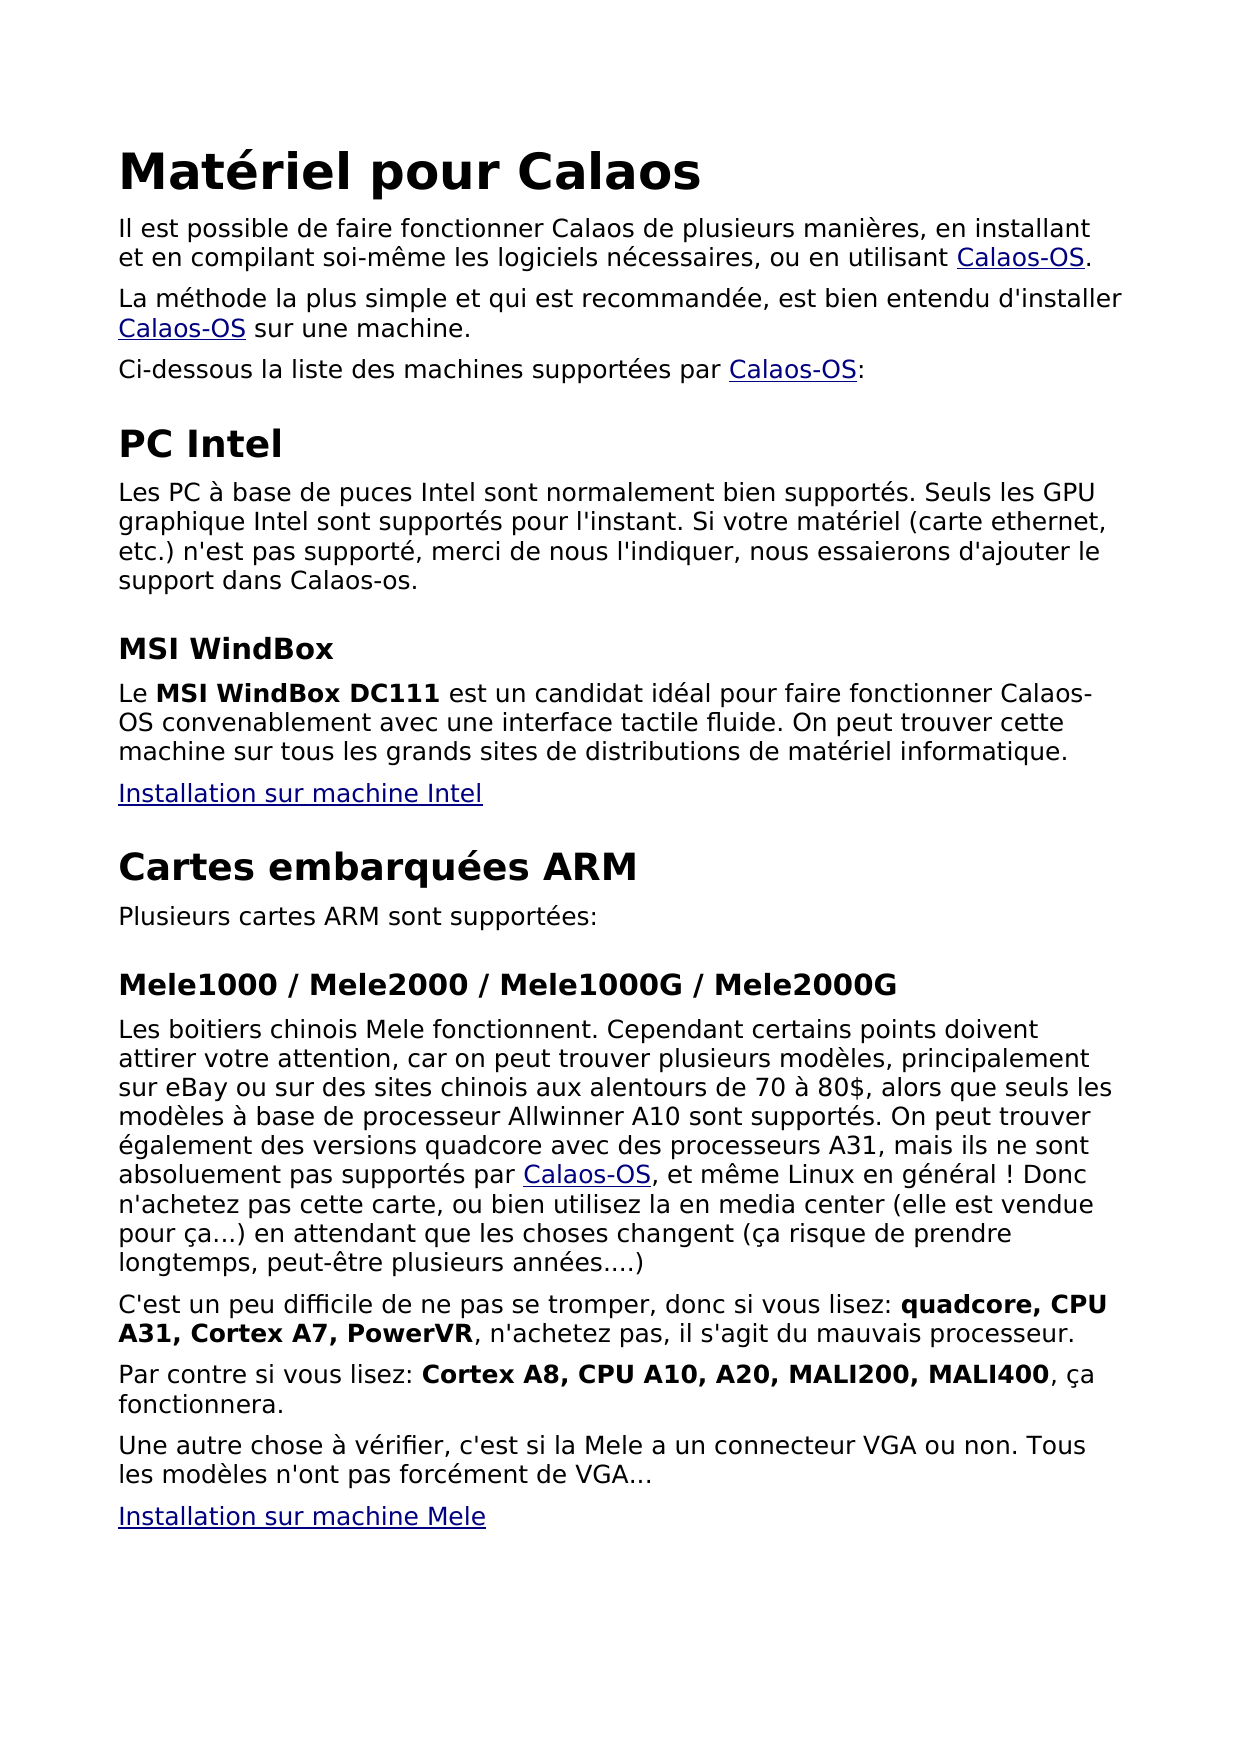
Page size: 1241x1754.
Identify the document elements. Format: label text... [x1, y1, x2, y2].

text Plusieurs cartes ARM sont supportées: [118, 902, 1122, 931]
text Il est possible de faire fonctionner Calaos de plusieurs manières, en installant et en compilant soi-même les logiciels nécessaires, ou en utilisant Calaos-OS. [118, 214, 1122, 272]
subtitle MSI WindBox [118, 632, 1122, 666]
subtitle PC Intel [118, 422, 1122, 466]
text C'est un peu difficile de ne pas se tromper, donc si vous lisez: quadcore, CPU A31, Cortex A7, PowerVR, n'achetez pas, il s'agit du mauvais processeur. [118, 1290, 1122, 1348]
text La méthode la plus simple et qui est recommandée, est bien entendu d'installer Calaos-OS sur une machine. [118, 285, 1122, 343]
text Par contre si vous lisez: Cortex A8, CPU A10, A20, MALI200, MALI400, ça fonctionnera. [118, 1361, 1122, 1419]
text Installation sur machine Intel [118, 779, 1122, 808]
text Installation sur machine Mele [118, 1502, 1122, 1532]
text Les boitiers chinois Mele fonctionnent. Cependant certains points doivent attirer votre attention, car on peut trouver plusieurs modèles, principalement sur eBay ou sur des sites chinois aux alentours de 70 à 80$, alors que seuls les modèles à base de processeur Allwinner A10 sont supportés. On peut trouver également des versions quadcore avec des processeurs A31, mais ils ne sont absoluement pas supportés par Calaos-OS, et même Linux en général ! Donc n'achetez pas cette carte, ou bien utilisez la en media center (elle est vendue pour ça...) en attendant que les choses changent (ça risque de prendre longtemps, peut-être plusieurs années....) [118, 1015, 1122, 1277]
subtitle Mele1000 / Mele2000 / Mele1000G / Mele2000G [118, 968, 1122, 1002]
text Une autre chose à vérifier, c'est si la Mele a un connecteur VGA ou non. Tous les modèles n'ont pas forcément de VGA... [118, 1432, 1122, 1490]
subtitle Cartes embarquées ARM [118, 846, 1122, 889]
subtitle Matériel pour Calaos [118, 143, 1122, 201]
text Le MSI WindBox DC111 est un candidat idéal pour faire fonctionner Calaos-OS convenablement avec une interface tactile fluide. On peut trouver cette machine sur tous les grands sites de distributions de matériel informatique. [118, 679, 1122, 766]
text Ci-dessous la liste des machines supportées par Calaos-OS: [118, 356, 1122, 385]
text Les PC à base de puces Intel sont normalement bien supportés. Seuls les GPU graphique Intel sont supportés pour l'instant. Si votre matériel (carte ethernet, etc.) n'est pas supporté, merci de nous l'indiquer, nous essaierons d'ajouter le support dans Calaos-os. [118, 478, 1122, 595]
